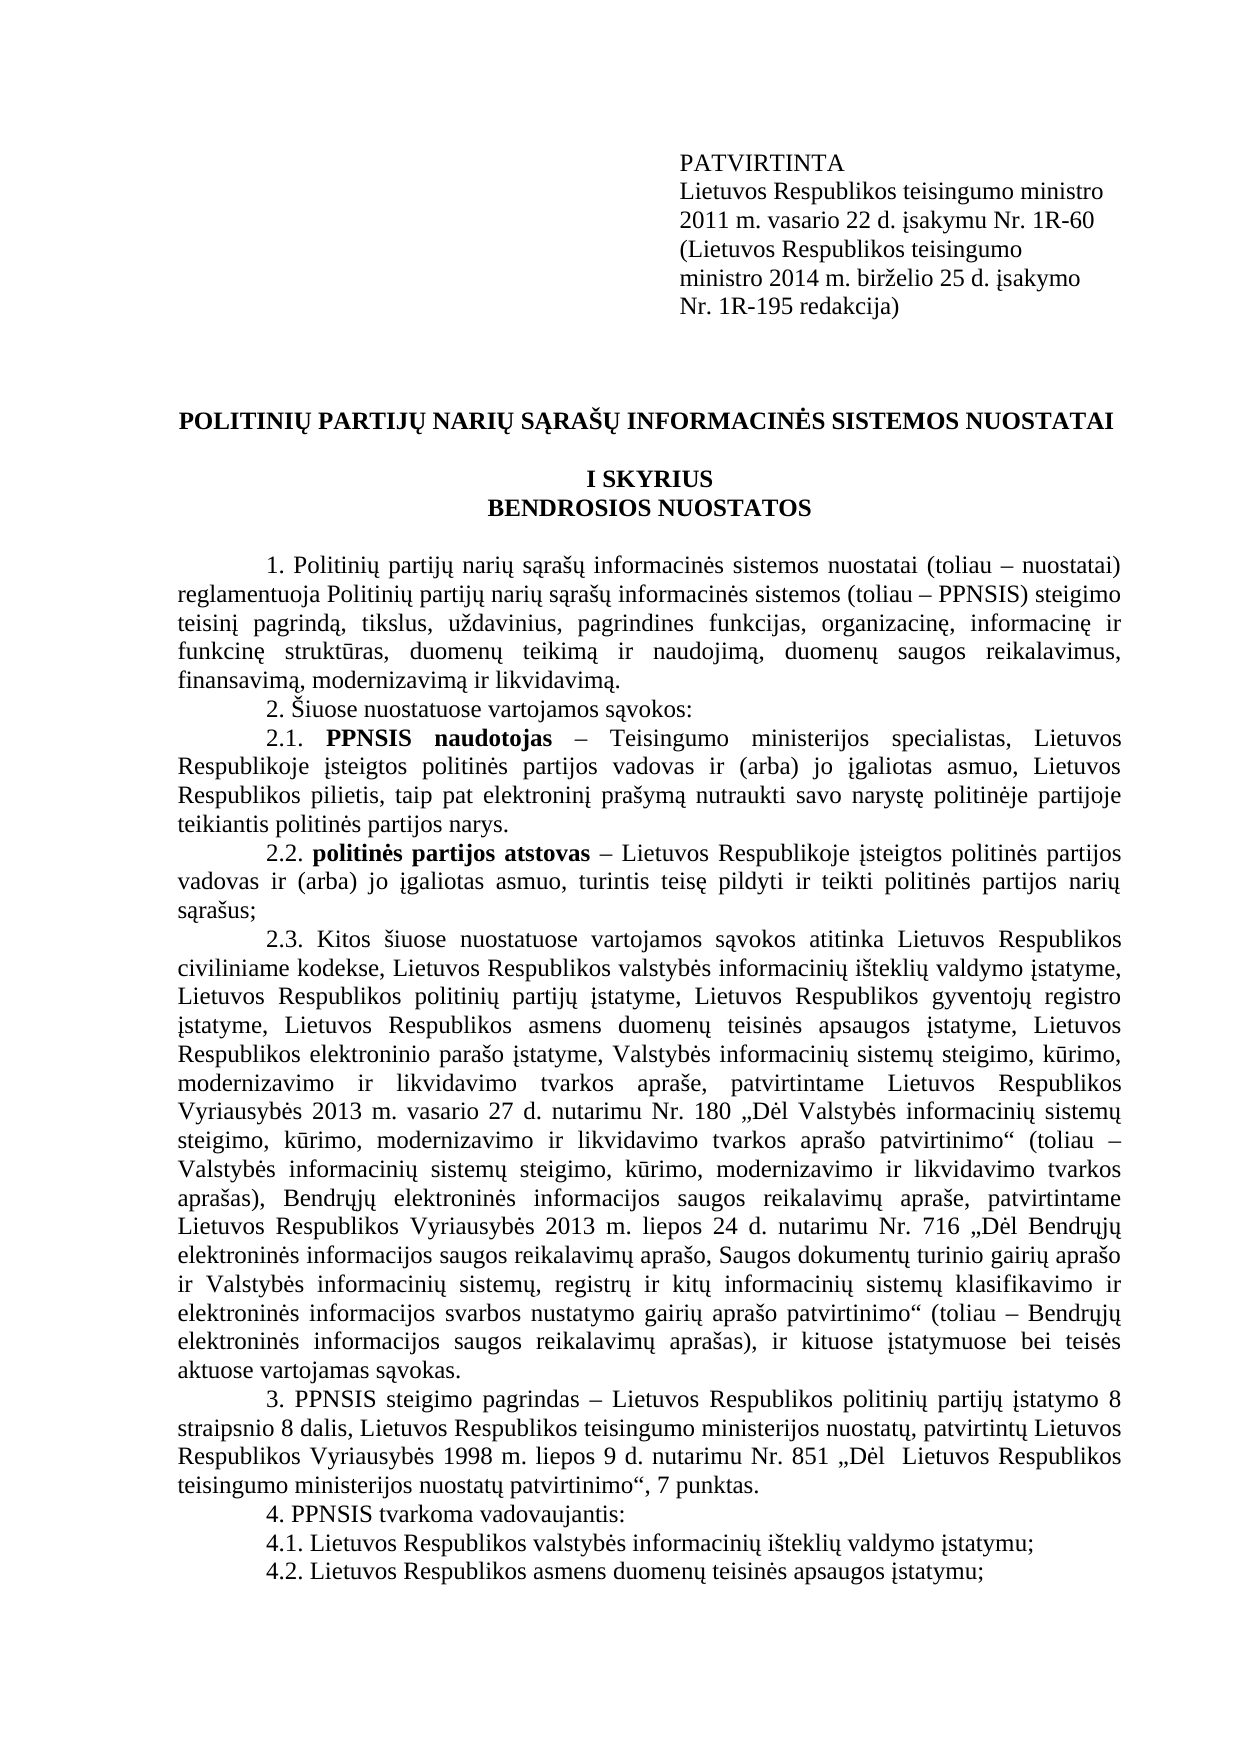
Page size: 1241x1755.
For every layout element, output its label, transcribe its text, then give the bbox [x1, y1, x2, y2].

text 2. Šiuose nuostatuose vartojamos sąvokos: [177, 694, 1122, 723]
text Nr. 1R-195 redakcija) [679, 291, 1122, 320]
text BENDROSIOS NUOSTATOS [177, 493, 1122, 521]
text 4.2. Lietuvos Respublikos asmens duomenų teisinės apsaugos įstatymu; [177, 1556, 1122, 1585]
text (Lietuvos Respublikos teisingumo [679, 234, 1122, 263]
text ministro 2014 m. birželio 25 d. įsakymo [679, 263, 1122, 291]
text 4.1. Lietuvos Respublikos valstybės informacinių išteklių valdymo įstatymu; [177, 1528, 1122, 1556]
text I SKYRIUS [177, 464, 1122, 493]
text 1. Politinių partijų narių sąrašų informacinės sistemos nuostatai (toliau – nuostatai) reglamentuoja Politinių partijų narių sąrašų informacinės sistemos (toliau – PPNSIS) steigimo teisinį pagrindą, tikslus, uždavinius, pagrindines funkcijas, organizacinę, informacinę ir funkcinę struktūras, duomenų teikimą ir naudojimą, duomenų saugos reikalavimus, finansavimą, modernizavimą ir likvidavimą. [177, 550, 1122, 694]
text 4. PPNSIS tvarkoma vadovaujantis: [177, 1499, 1122, 1528]
text 2.2. politinės partijos atstovas – Lietuvos Respublikoje įsteigtos politinės partijos vadovas ir (arba) jo įgaliotas asmuo, turintis teisę pildyti ir teikti politinės partijos narių sąrašus; [177, 838, 1122, 924]
text PATVIRTINTA [679, 148, 1122, 176]
text POLITINIŲ PARTIJŲ NARIŲ SĄRAŠŲ INFORMACINĖS SISTEMOS NUOSTATAI [177, 406, 1122, 435]
text 2.1. PPNSIS naudotojas – Teisingumo ministerijos specialistas, Lietuvos Respublikoje įsteigtos politinės partijos vadovas ir (arba) jo įgaliotas asmuo, Lietuvos Respublikos pilietis, taip pat elektroninį prašymą nutraukti savo narystę politinėje partijoje teikiantis politinės partijos narys. [177, 723, 1122, 838]
text 2.3. Kitos šiuose nuostatuose vartojamos sąvokos atitinka Lietuvos Respublikos civiliniame kodekse, Lietuvos Respublikos valstybės informacinių išteklių valdymo įstatyme, Lietuvos Respublikos politinių partijų įstatyme, Lietuvos Respublikos gyventojų registro įstatyme, Lietuvos Respublikos asmens duomenų teisinės apsaugos įstatyme, Lietuvos Respublikos elektroninio parašo įstatyme, Valstybės informacinių sistemų steigimo, kūrimo, modernizavimo ir likvidavimo tvarkos apraše, patvirtintame Lietuvos Respublikos Vyriausybės 2013 m. vasario 27 d. nutarimu Nr. 180 „Dėl Valstybės informacinių sistemų steigimo, kūrimo, modernizavimo ir likvidavimo tvarkos aprašo patvirtinimo“ (toliau – Valstybės informacinių sistemų steigimo, kūrimo, modernizavimo ir likvidavimo tvarkos aprašas), Bendrųjų elektroninės informacijos saugos reikalavimų apraše, patvirtintame Lietuvos Respublikos Vyriausybės 2013 m. liepos 24 d. nutarimu Nr. 716 „Dėl Bendrųjų elektroninės informacijos saugos reikalavimų aprašo, Saugos dokumentų turinio gairių aprašo ir Valstybės informacinių sistemų, registrų ir kitų informacinių sistemų klasifikavimo ir elektroninės informacijos svarbos nustatymo gairių aprašo patvirtinimo“ (toliau – Bendrųjų elektroninės informacijos saugos reikalavimų aprašas), ir kituose įstatymuose bei teisės aktuose vartojamas sąvokas. [177, 924, 1122, 1384]
text 3. PPNSIS steigimo pagrindas – Lietuvos Respublikos politinių partijų įstatymo 8 straipsnio 8 dalis, Lietuvos Respublikos teisingumo ministerijos nuostatų, patvirtintų Lietuvos Respublikos Vyriausybės 1998 m. liepos 9 d. nutarimu Nr. 851 „Dėl Lietuvos Respublikos teisingumo ministerijos nuostatų patvirtinimo“, 7 punktas. [177, 1384, 1122, 1499]
text Lietuvos Respublikos teisingumo ministro [679, 176, 1122, 205]
text 2011 m. vasario 22 d. įsakymu Nr. 1R-60 [679, 205, 1122, 234]
